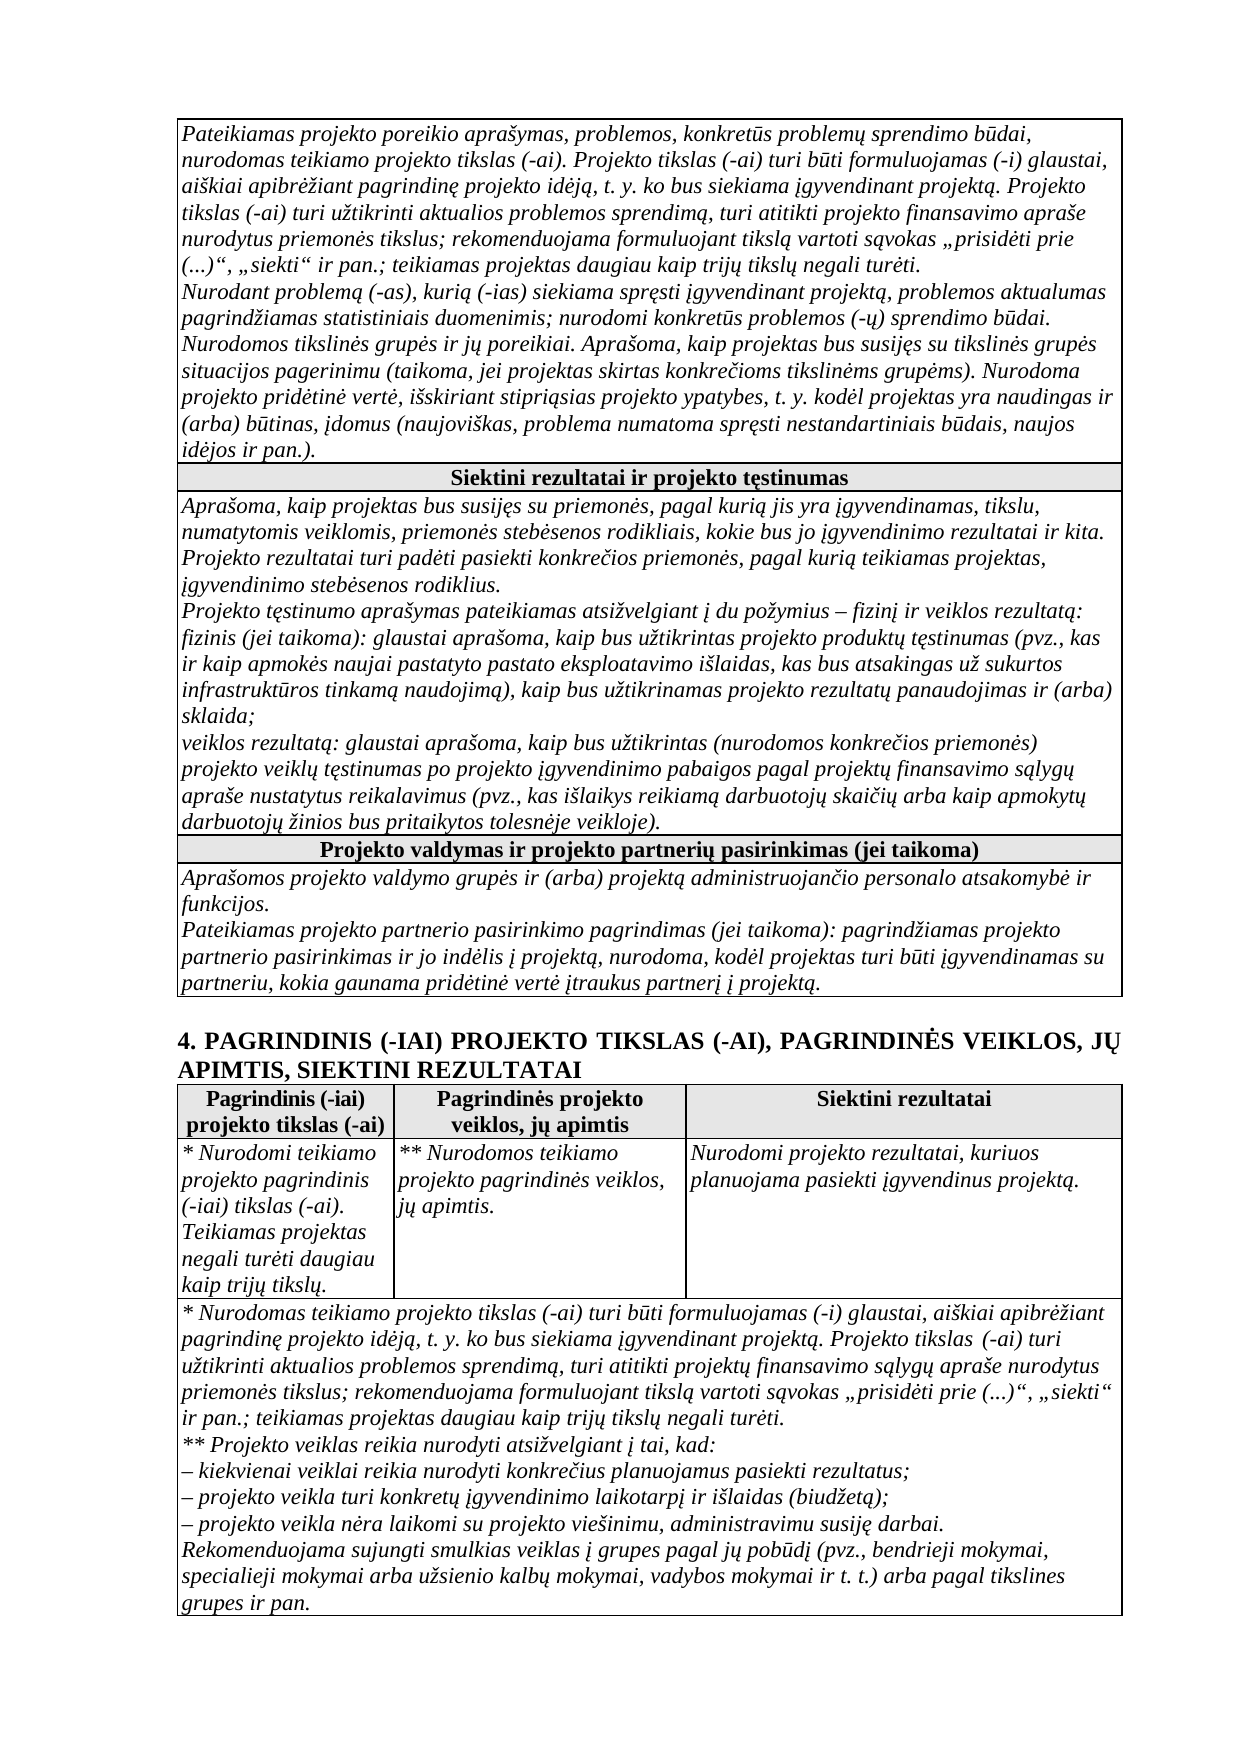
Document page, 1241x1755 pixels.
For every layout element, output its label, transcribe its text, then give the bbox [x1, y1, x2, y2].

table_cell Aprašomos projekto valdymo grupės ir (arba) projektą administruojančio personalo atsakomybė ir funkcijos. Pateikiamas projekto partnerio pasirinkimo pagrindimas (jei taikoma): pagrindžiamas projekto partnerio pasirinkimas ir jo indėlis į projektą, nurodoma, kodėl projektas turi būti įgyvendinamas su partneriu, kokia gaunama pridėtinė vertė įtraukus partnerį į projektą. [178, 864, 1121, 996]
table_cell ** Nurodomos teikiamo projekto pagrindinės veiklos, jų apimtis. [395, 1139, 685, 1297]
table_header Pagrindinės projekto veiklos, jų apimtis [395, 1085, 685, 1138]
table_cell * Nurodomi teikiamo projekto pagrindinis (-iai) tikslas (-ai). Teikiamas projektas negali turėti daugiau kaip trijų tikslų. [178, 1139, 393, 1297]
table_cell Projekto valdymas ir projekto partnerių pasirinkimas (jei taikoma) [178, 836, 1121, 862]
table_cell * Nurodomas teikiamo projekto tikslas (-ai) turi būti formuluojamas (-i) glaustai, aiškiai apibrėžiant pagrindinę projekto idėją, t. y. ko bus siekiama įgyvendinant projektą. Projekto tikslas (-ai) turi užtikrinti aktualios problemos sprendimą, turi atitikti projektų finansavimo sąlygų apraše nurodytus priemonės tikslus; rekomenduojama formuluojant tikslą vartoti sąvokas „prisidėti prie (...)“, „siekti“ ir pan.; teikiamas projektas daugiau kaip trijų tikslų negali turėti. ** Projekto veiklas reikia nurodyti atsižvelgiant į tai, kad: – kiekvienai veiklai reikia nurodyti konkrečius planuojamus pasiekti rezultatus; – projekto veikla turi konkretų įgyvendinimo laikotarpį ir išlaidas (biudžetą); – projekto veikla nėra laikomi su projekto viešinimu, administravimu susiję darbai. Rekomenduojama sujungti smulkias veiklas į grupes pagal jų pobūdį (pvz., bendrieji mokymai, specialieji mokymai arba užsienio kalbų mokymai, vadybos mokymai ir t. t.) arba pagal tikslines grupes ir pan. [178, 1299, 1121, 1615]
table_header Siektini rezultatai [687, 1085, 1121, 1138]
table_header Pagrindinis (-iai) projekto tikslas (-ai) [178, 1085, 393, 1138]
text 4. PAGRINDINIS (-IAI) PROJEKTO TIKSLAS (-AI), PAGRINDINĖS VEIKLOS, JŲ APIMTIS, SIEKTINI REZULTATAI [177, 1026, 1122, 1083]
table_cell Aprašoma, kaip projektas bus susijęs su priemonės, pagal kurią jis yra įgyvendinamas, tikslu, numatytomis veiklomis, priemonės stebėsenos rodikliais, kokie bus jo įgyvendinimo rezultatai ir kita. Projekto rezultatai turi padėti pasiekti konkrečios priemonės, pagal kurią teikiamas projektas, įgyvendinimo stebėsenos rodiklius. Projekto tęstinumo aprašymas pateikiamas atsižvelgiant į du požymius – fizinį ir veiklos rezultatą: fizinis (jei taikoma): glaustai aprašoma, kaip bus užtikrintas projekto produktų tęstinumas (pvz., kas ir kaip apmokės naujai pastatyto pastato eksploatavimo išlaidas, kas bus atsakingas už sukurtos infrastruktūros tinkamą naudojimą), kaip bus užtikrinamas projekto rezultatų panaudojimas ir (arba) sklaida; veiklos rezultatą: glaustai aprašoma, kaip bus užtikrintas (nurodomos konkrečios priemonės) projekto veiklų tęstinumas po projekto įgyvendinimo pabaigos pagal projektų finansavimo sąlygų apraše nustatytus reikalavimus (pvz., kas išlaikys reikiamą darbuotojų skaičių arba kaip apmokytų darbuotojų žinios bus pritaikytos tolesnėje veikloje). [178, 492, 1121, 834]
table_cell Pateikiamas projekto poreikio aprašymas, problemos, konkretūs problemų sprendimo būdai, nurodomas teikiamo projekto tikslas (-ai). Projekto tikslas (-ai) turi būti formuluojamas (-i) glaustai, aiškiai apibrėžiant pagrindinę projekto idėją, t. y. ko bus siekiama įgyvendinant projektą. Projekto tikslas (-ai) turi užtikrinti aktualios problemos sprendimą, turi atitikti projekto finansavimo apraše nurodytus priemonės tikslus; rekomenduojama formuluojant tikslą vartoti sąvokas „prisidėti prie (...)“, „siekti“ ir pan.; teikiamas projektas daugiau kaip trijų tikslų negali turėti. Nurodant problemą (-as), kurią (-ias) siekiama spręsti įgyvendinant projektą, problemos aktualumas pagrindžiamas statistiniais duomenimis; nurodomi konkretūs problemos (-ų) sprendimo būdai. Nurodomos tikslinės grupės ir jų poreikiai. Aprašoma, kaip projektas bus susijęs su tikslinės grupės situacijos pagerinimu (taikoma, jei projektas skirtas konkrečioms tikslinėms grupėms). Nurodoma projekto pridėtinė vertė, išskiriant stipriąsias projekto ypatybes, t. y. kodėl projektas yra naudingas ir (arba) būtinas, įdomus (naujoviškas, problema numatoma spręsti nestandartiniais būdais, naujos idėjos ir pan.). [178, 120, 1121, 462]
table_cell Nurodomi projekto rezultatai, kuriuos planuojama pasiekti įgyvendinus projektą. [687, 1139, 1121, 1297]
table_cell Siektini rezultatai ir projekto tęstinumas [178, 464, 1121, 490]
